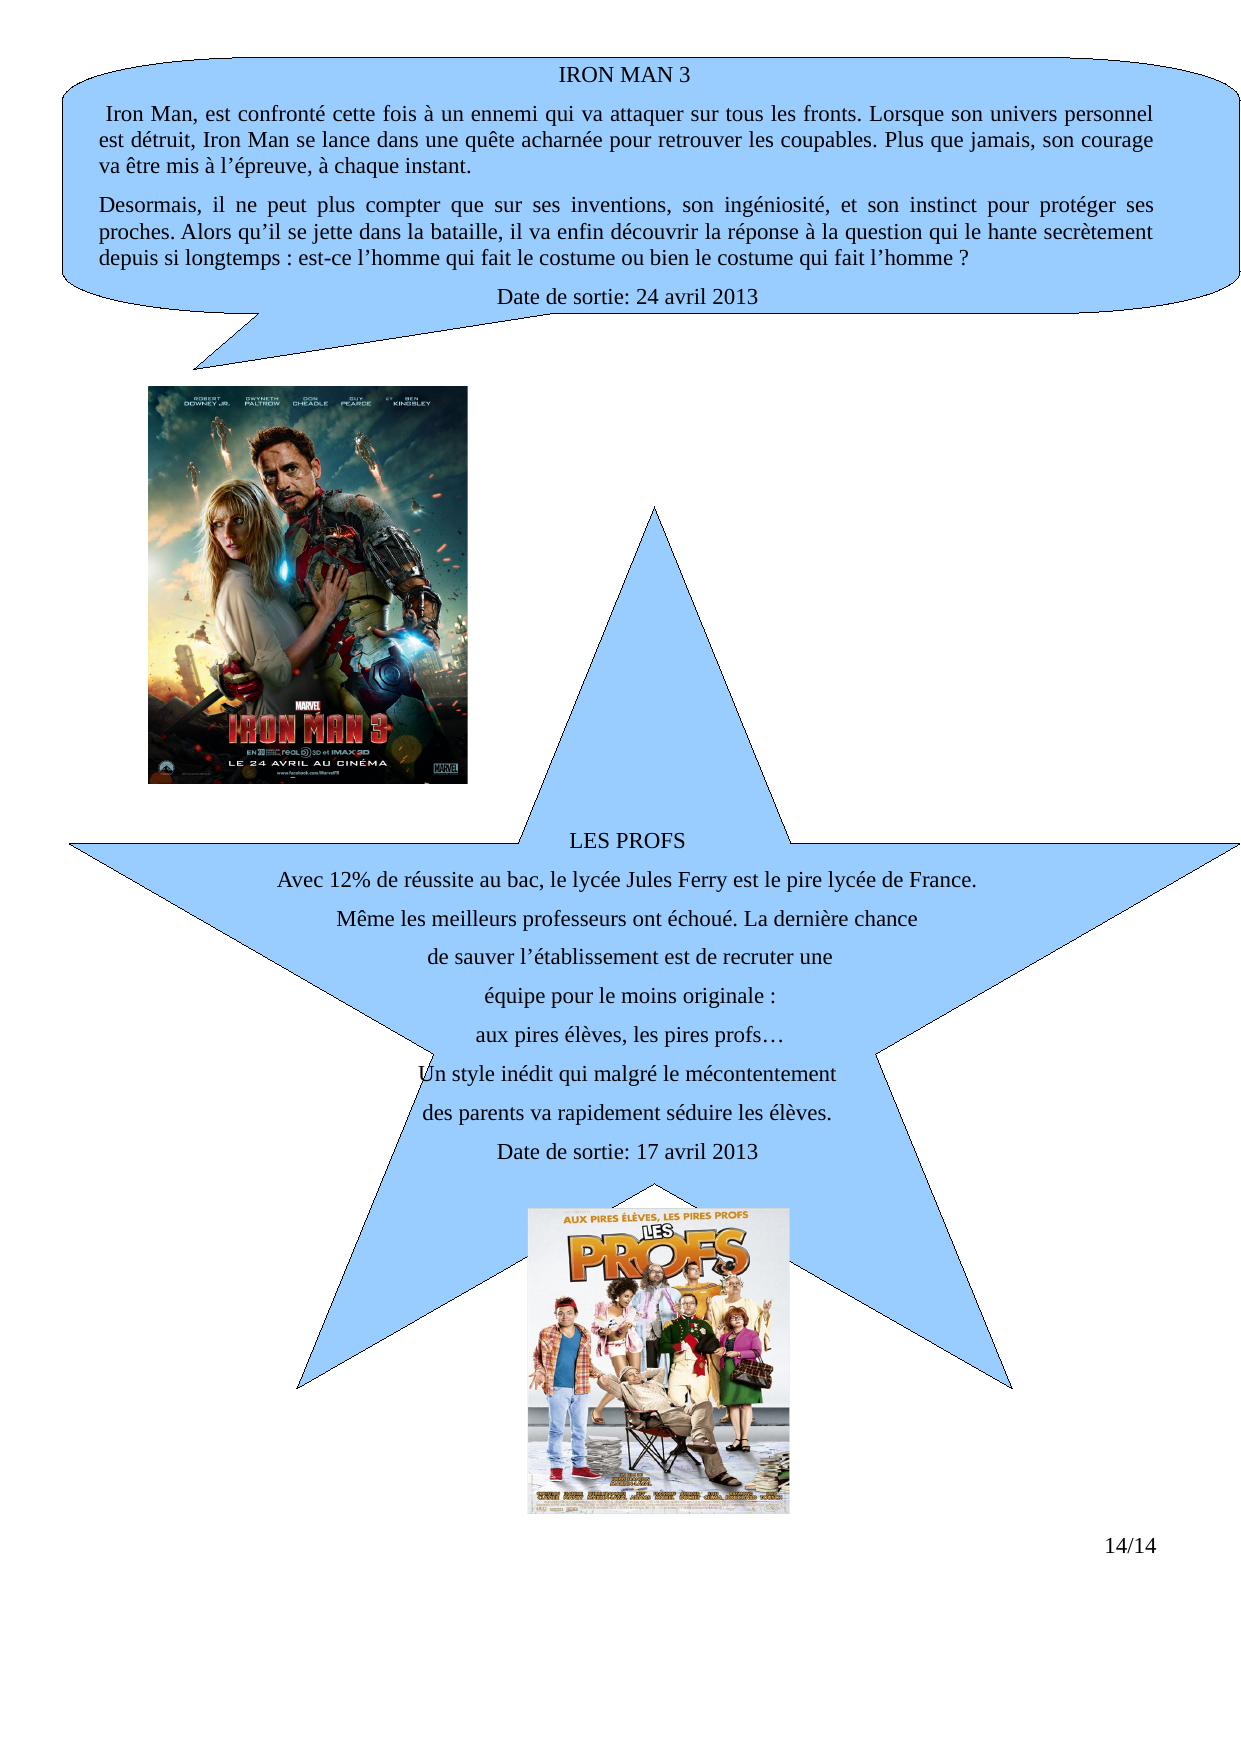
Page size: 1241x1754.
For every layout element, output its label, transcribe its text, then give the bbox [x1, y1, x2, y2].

picture [527, 1208, 790, 1514]
text Date de sortie: 17 avril 2013 [911, 1138, 1156, 1164]
text Même les meilleurs professeurs ont échoué. La dernière chance [98, 904, 218, 931]
text Un style inédit qui malgré le mécontentement [879, 1060, 1156, 1086]
text Date de sortie: 24 avril 2013 [98, 296, 160, 309]
text de sauver l’établissement est de recruter une [98, 943, 286, 970]
text Date de sortie: 17 avril 2013 [98, 1138, 398, 1164]
text LES PROFS [98, 827, 524, 843]
text aux pires élèves, les pires profs… [890, 1021, 1156, 1047]
text de sauver l’établissement est de recruter une [1024, 943, 1156, 970]
picture [148, 386, 468, 784]
text aux pires élèves, les pires profs… [98, 1021, 419, 1047]
text 14/14 [98, 1532, 1156, 1558]
text des parents va rapidement séduire les élèves. [895, 1099, 1156, 1125]
text des parents va rapidement séduire les élèves. [98, 1099, 414, 1125]
text Un style inédit qui malgré le mécontentement [98, 1060, 430, 1086]
text IRON MAN 3 [98, 61, 171, 75]
text équipe pour le moins originale : [98, 982, 353, 1009]
text Même les meilleurs professeurs ont échoué. La dernière chance [1091, 904, 1156, 931]
text LES PROFS [785, 827, 1156, 843]
text équipe pour le moins originale : [956, 982, 1156, 1009]
